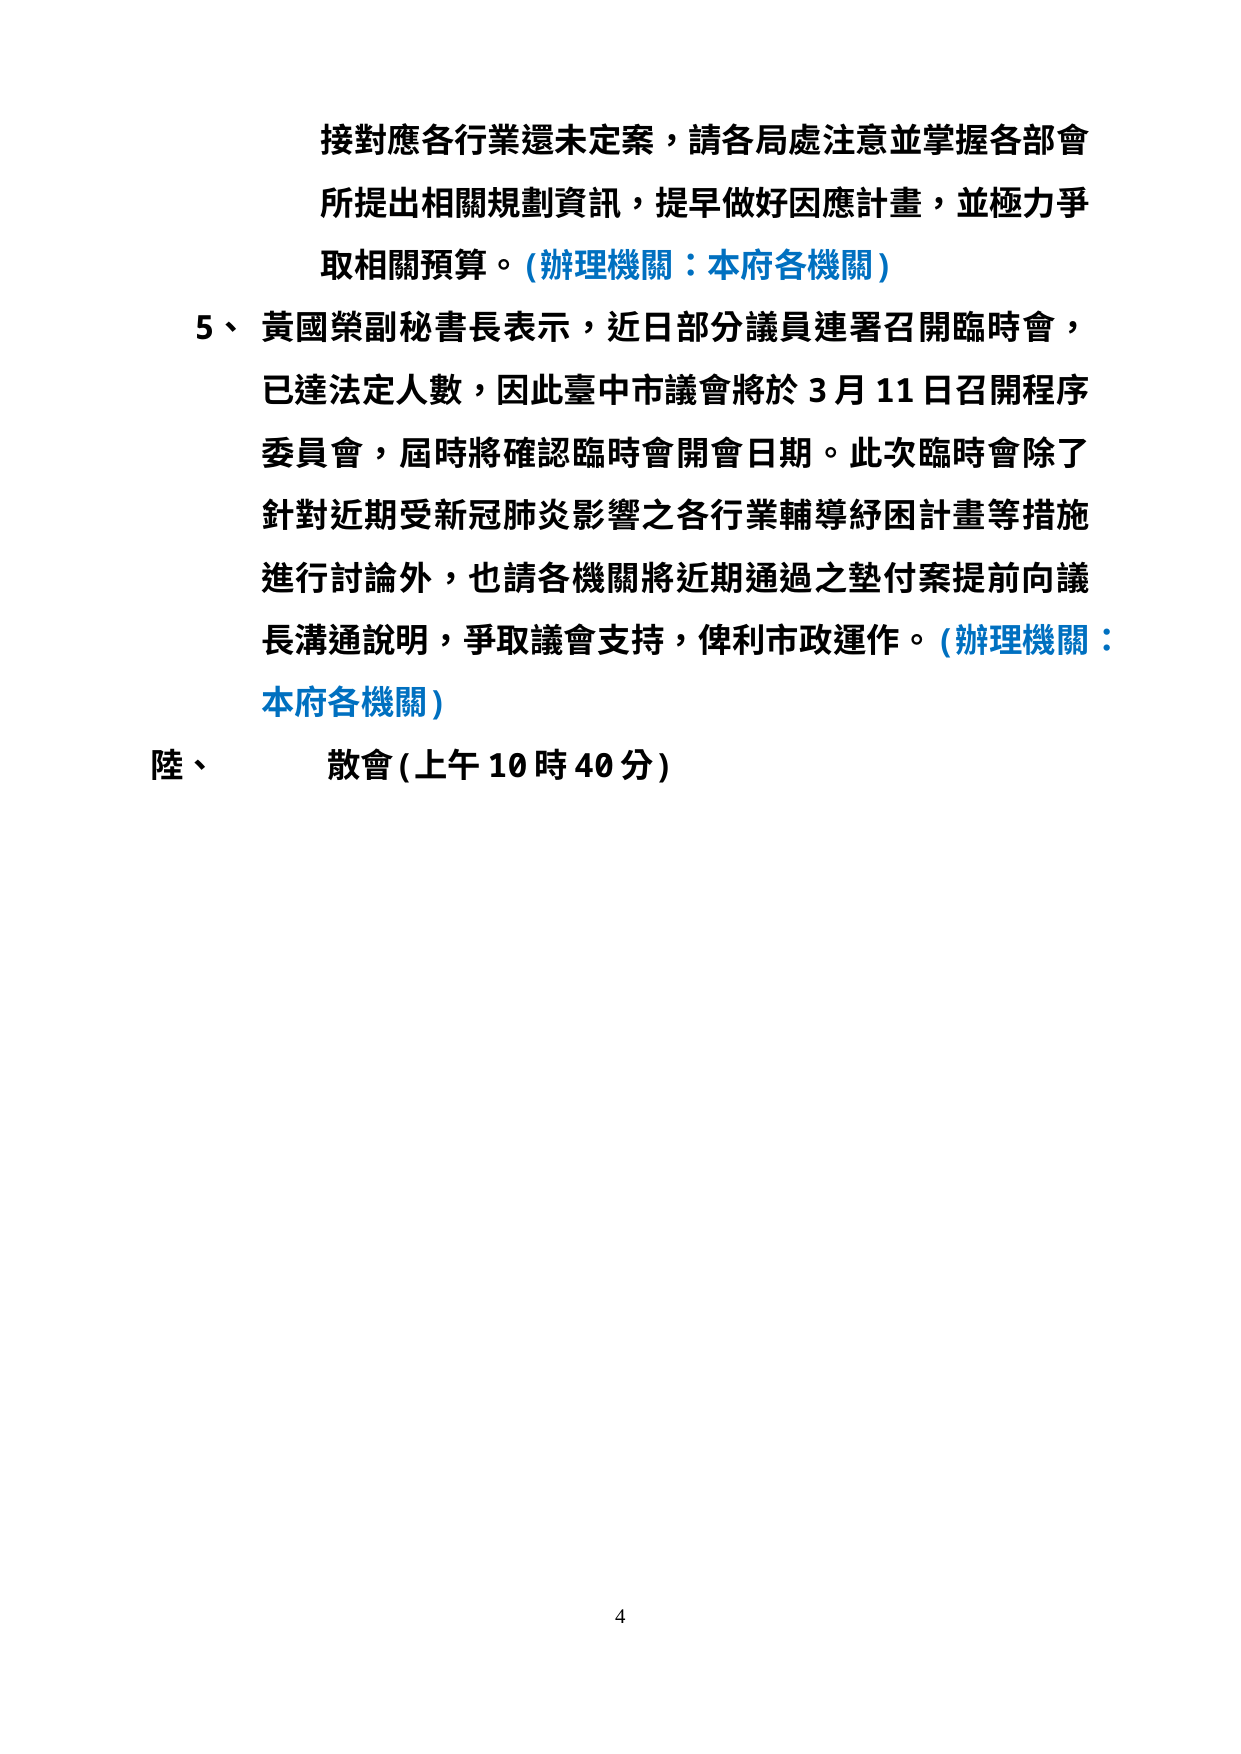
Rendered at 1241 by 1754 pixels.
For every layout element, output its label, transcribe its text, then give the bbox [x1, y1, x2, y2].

list 散會(上午10時40分) [150, 721, 1090, 784]
list 中央政府針對嚴重特殊傳染性肺炎防治及紓困振興特別預算案編列600億元預算，包括防治經費196億元以及紓困振興經費404億元，將提供餐飲、零售、商圈、製造業、觀光、運輸業等減稅或補助(貼)之紓困措施，惟屆時是由中央直接分配至地方、或是直接對應各行業還未定案，請各局處注意並掌握各部會所提出相關規劃資訊，提早做好因應計畫，並極力爭取相關預算。(辦理機關：本府各機關) [253, 96, 1090, 284]
list 黃國榮副秘書長表示，近日部分議員連署召開臨時會，已達法定人數，因此臺中市議會將於3月11日召開程序委員會，屆時將確認臨時會開會日期。此次臨時會除了針對近期受新冠肺炎影響之各行業輔導紓困計畫等措施進行討論外，也請各機關將近期通過之墊付案提前向議長溝通說明，爭取議會支持，俾利市政運作。(辦理機關：本府各機關) [194, 284, 1090, 721]
